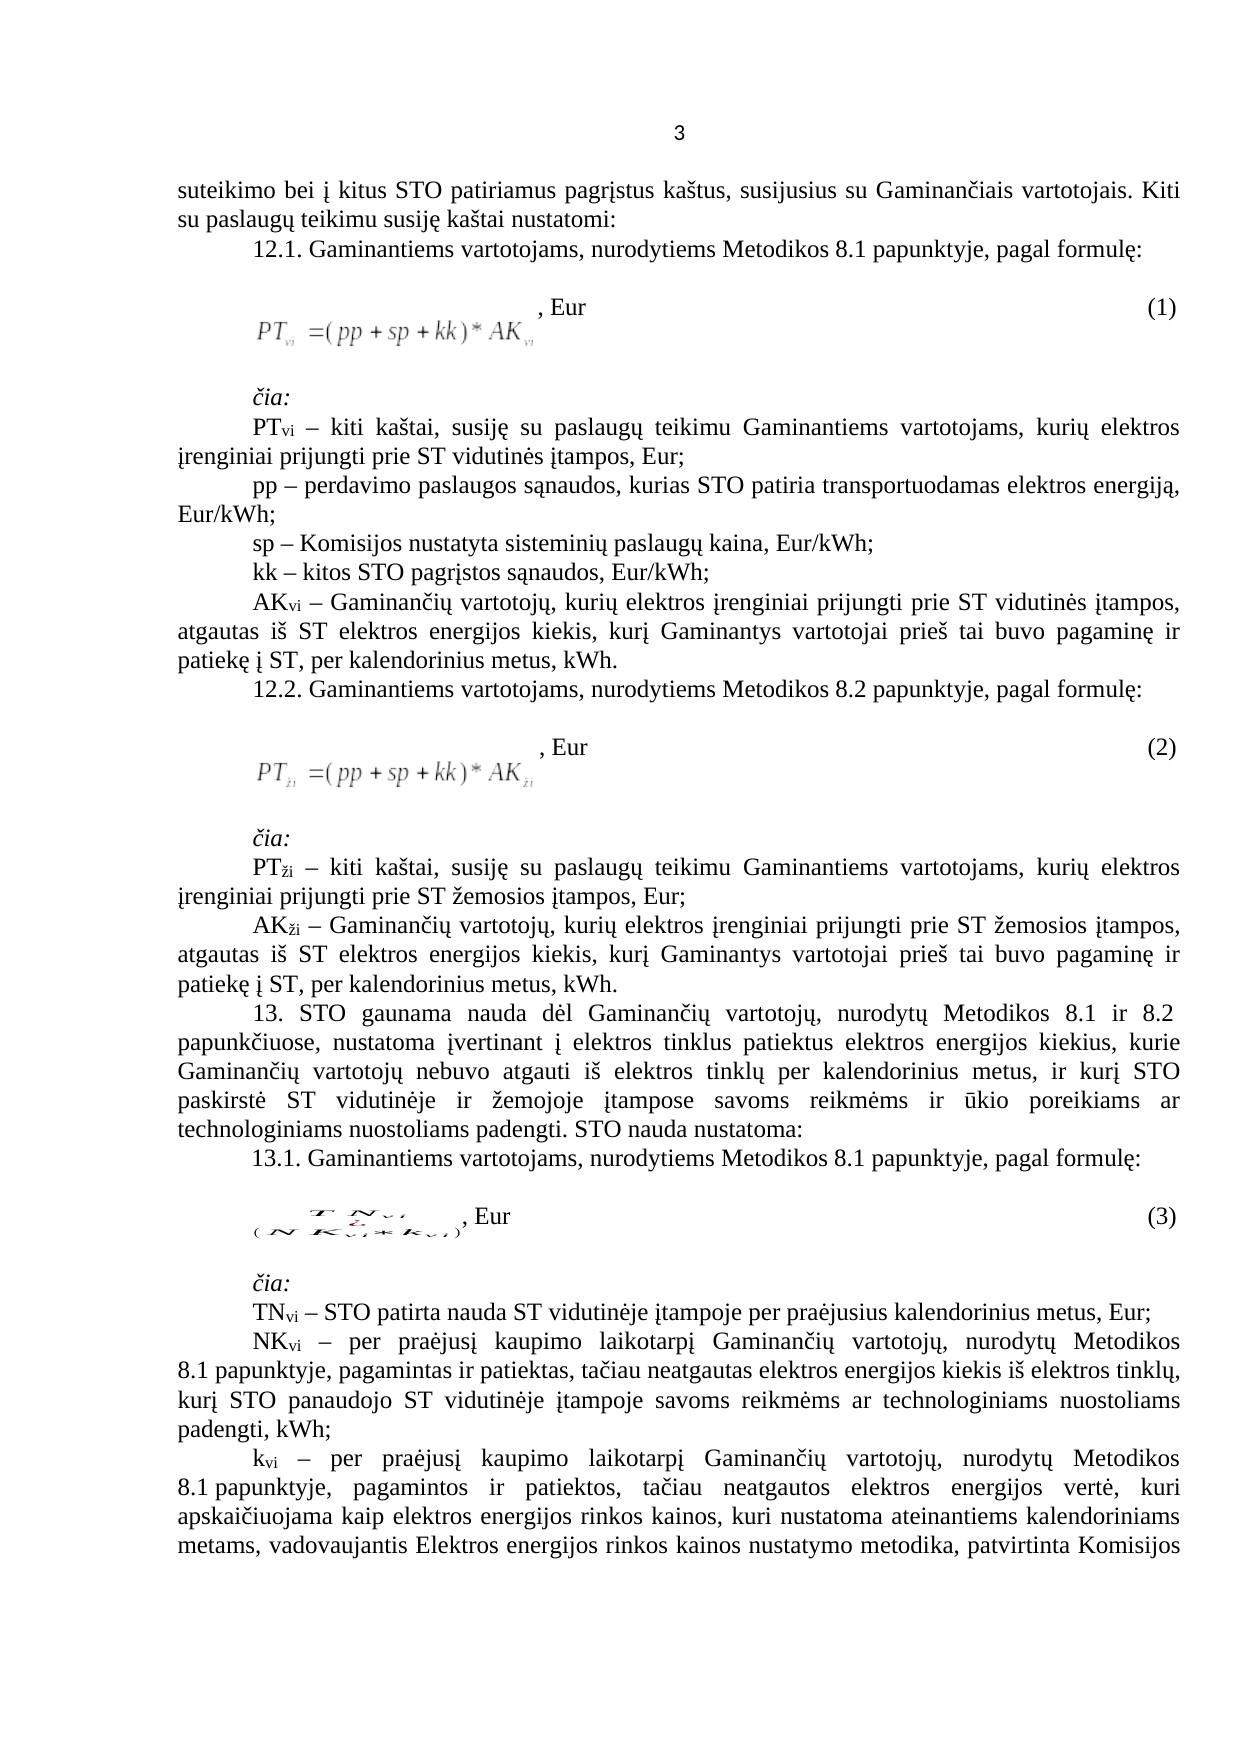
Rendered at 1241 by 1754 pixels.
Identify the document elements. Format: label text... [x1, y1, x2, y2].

text kvi – per praėjusį kaupimo laikotarpį Gaminančių vartotojų, nurodytų Metodikos 8.1 papunktyje, pagamintos ir patiektos, tačiau neatgautos elektros energijos vertė, kuri apskaičiuojama kaip elektros energijos rinkos kainos, kuri nustatoma ateinantiems kalendoriniams metams, vadovaujantis Elektros energijos rinkos kainos nustatymo metodika, patvirtinta Komisijos [177, 1443, 1181, 1559]
text , Eur (1) [177, 292, 1181, 353]
text , Eur (3) [177, 1201, 1181, 1239]
text AKvi – Gaminančių vartotojų, kurių elektros įrenginiai prijungti prie ST vidutinės įtampos, atgautas iš ST elektros energijos kiekis, kurį Gaminantys vartotojai prieš tai buvo pagaminę ir patiekę į ST, per kalendorinius metus, kWh. [177, 586, 1181, 674]
text čia: [177, 382, 1181, 411]
text TNvi – STO patirta nauda ST vidutinėje įtampoje per praėjusius kalendorinius metus, Eur; [177, 1297, 1181, 1326]
text 12.1. Gaminantiems vartotojams, nurodytiems Metodikos 8.1 papunktyje, pagal formulę: [177, 233, 1181, 262]
text suteikimo bei į kitus STO patiriamus pagrįstus kaštus, susijusius su Gaminančiais vartotojais. Kiti su paslaugų teikimu susiję kaštai nustatomi: [177, 175, 1181, 233]
text kk – kitos STO pagrįstos sąnaudos, Eur/kWh; [177, 557, 1181, 586]
text 12.2. Gaminantiems vartotojams, nurodytiems Metodikos 8.2 papunktyje, pagal formulę: [177, 674, 1181, 703]
text 13.1. Gaminantiems vartotojams, nurodytiems Metodikos 8.1 papunktyje, pagal formulę: [251, 1143, 1181, 1172]
text AKži – Gaminančių vartotojų, kurių elektros įrenginiai prijungti prie ST žemosios įtampos, atgautas iš ST elektros energijos kiekis, kurį Gaminantys vartotojai prieš tai buvo pagaminę ir patiekę į ST, per kalendorinius metus, kWh. [177, 910, 1181, 997]
text PTvi – kiti kaštai, susiję su paslaugų teikimu Gaminantiems vartotojams, kurių elektros įrenginiai prijungti prie ST vidutinės įtampos, Eur; [177, 411, 1181, 469]
text čia: [177, 1268, 1181, 1297]
text 13. STO gaunama nauda dėl Gaminančių vartotojų, nurodytų Metodikos 8.1 ir 8.2 papunkčiuose, nustatoma įvertinant į elektros tinklus patiektus elektros energijos kiekius, kurie Gaminančių vartotojų nebuvo atgauti iš elektros tinklų per kalendorinius metus, ir kurį STO paskirstė ST vidutinėje ir žemojoje įtampose savoms reikmėms ir ūkio poreikiams ar technologiniams nuostoliams padengti. STO nauda nustatoma: [177, 997, 1181, 1143]
text sp – Komisijos nustatyta sisteminių paslaugų kaina, Eur/kWh; [177, 528, 1181, 557]
text čia: [177, 822, 1181, 852]
text PTži – kiti kaštai, susiję su paslaugų teikimu Gaminantiems vartotojams, kurių elektros įrenginiai prijungti prie ST žemosios įtampos, Eur; [177, 852, 1181, 910]
text pp – perdavimo paslaugos sąnaudos, kurias STO patiria transportuodamas elektros energiją, Eur/kWh; [177, 469, 1181, 528]
text NKvi – per praėjusį kaupimo laikotarpį Gaminančių vartotojų, nurodytų Metodikos 8.1 papunktyje, pagamintas ir patiektas, tačiau neatgautas elektros energijos kiekis iš elektros tinklų, kurį STO panaudojo ST vidutinėje įtampoje savoms reikmėms ar technologiniams nuostoliams padengti, kWh; [177, 1326, 1181, 1443]
text , Eur (2) [177, 732, 1181, 793]
